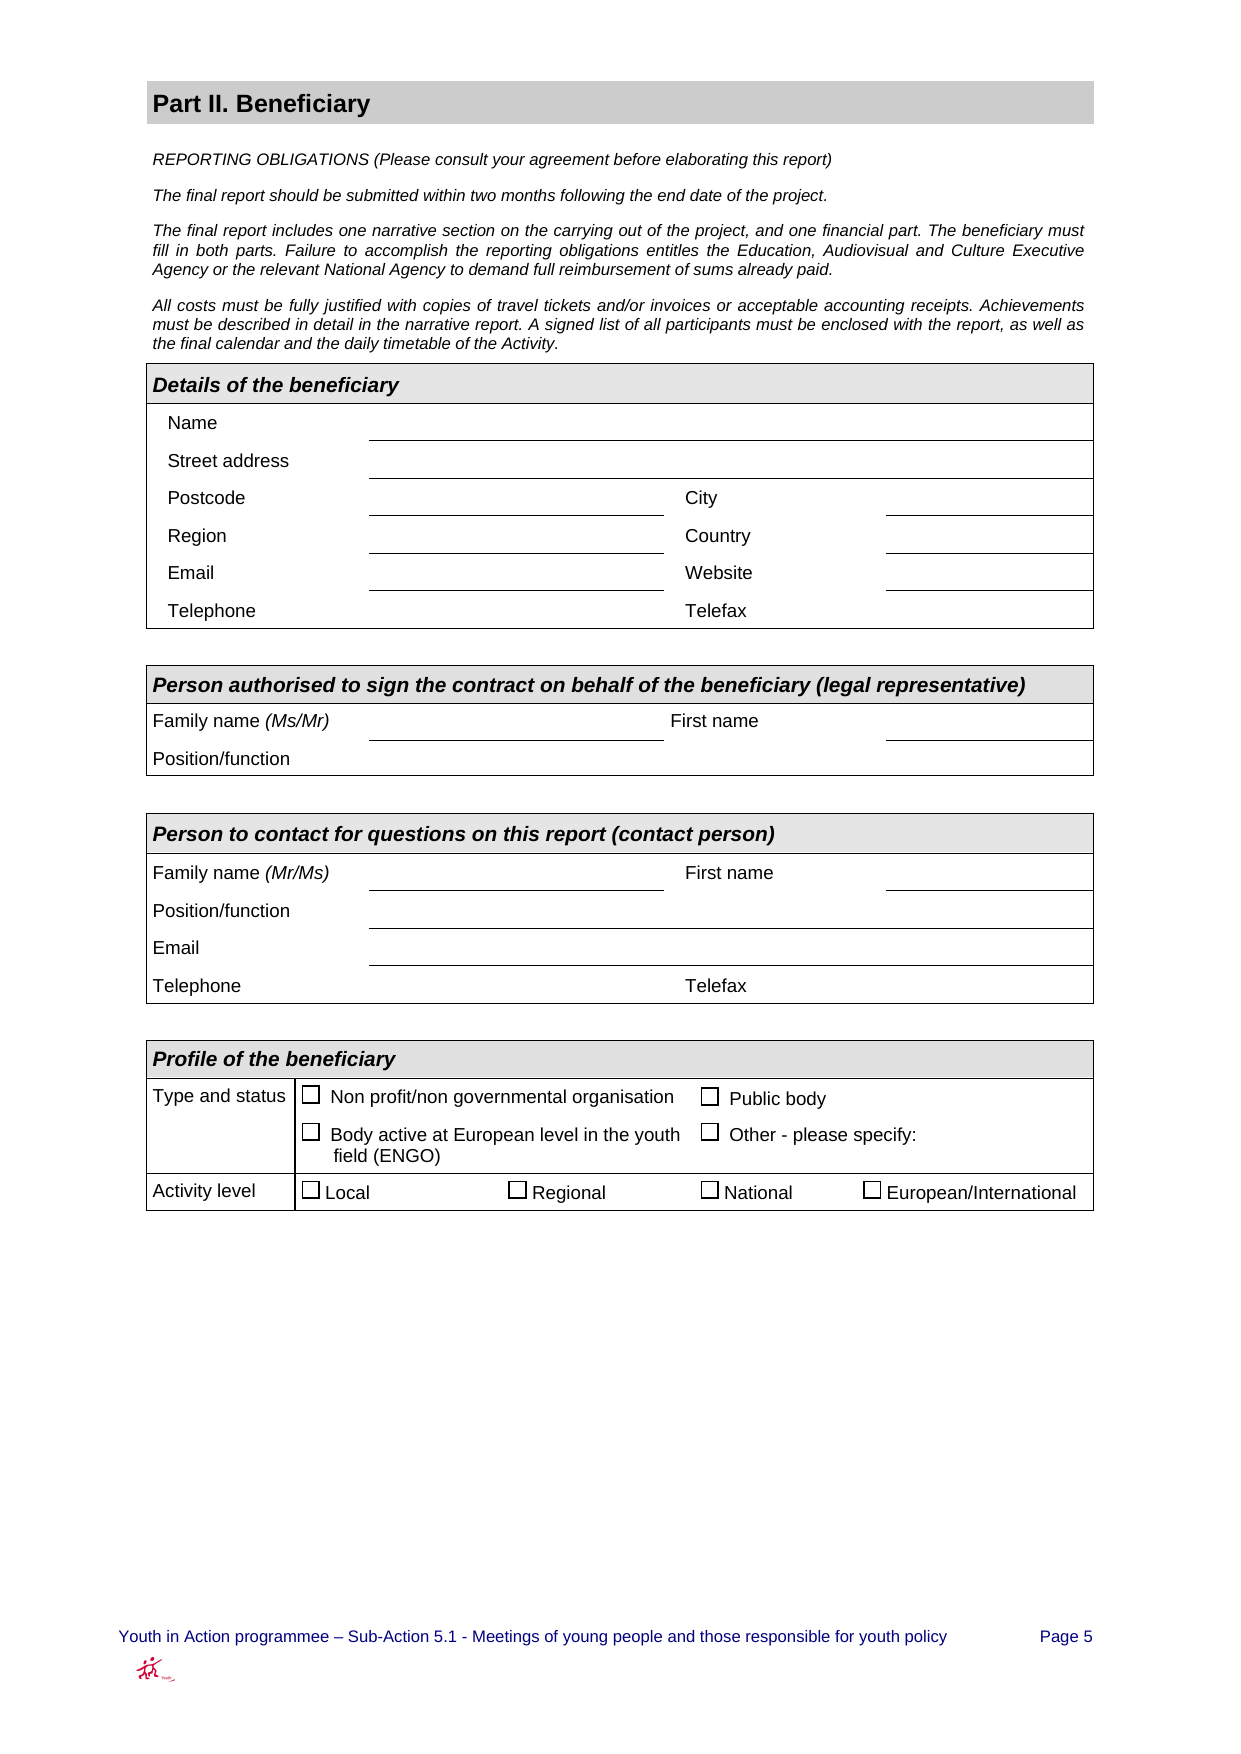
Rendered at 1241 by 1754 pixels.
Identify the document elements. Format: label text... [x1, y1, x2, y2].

table_header Part II. Beneficiary [147, 81, 1094, 124]
table_cell [147, 776, 1094, 813]
table_cell [886, 704, 1093, 740]
table_cell [147, 1116, 294, 1173]
table_cell [147, 629, 1094, 665]
picture [134, 1655, 177, 1686]
table_cell Name [147, 404, 369, 440]
table_cell First name [664, 854, 886, 890]
table_cell Email [147, 553, 369, 590]
table_cell REPORTING OBLIGATIONS (Please consult your agreement before elaborating this report) The final report should be submitted within two months following the end date of the project. The final report includes one narrative section on the carrying out of the project, and one financial part. The beneficiary must fill in both parts. Failure to accomplish the reporting obligations entitles the Education, Audiovisual and Culture Executive Agency or the relevant National Agency to demand full reimbursement of sums already paid. All costs must be fully justified with copies of travel tickets and/or invoices or acceptable accounting receipts. Achievements must be described in detail in the narrative report. A signed list of all participants must be enclosed with the report, as well as the final calendar and the daily timetable of the Activity. [147, 124, 1094, 363]
table_cell [886, 479, 1093, 515]
table_cell [369, 441, 1093, 478]
table_cell Family name (Ms/Mr) [147, 704, 369, 740]
table_cell Telefax [664, 966, 886, 1002]
table_cell Activity level [147, 1174, 294, 1209]
table_cell Telefax [664, 590, 886, 628]
table_cell Website [664, 553, 886, 590]
table_cell [369, 554, 664, 590]
table_cell Postcode [147, 478, 369, 515]
table_cell Position/function [147, 740, 1093, 775]
table_cell Type and status [147, 1079, 294, 1116]
table_cell [886, 854, 1093, 890]
table_cell Local [296, 1174, 502, 1209]
table_cell Body active at European level in the youth field (ENGO) [296, 1116, 694, 1173]
table_cell Regional [502, 1174, 694, 1209]
table_cell [369, 404, 1093, 440]
table_cell Family name (Mr/Ms) [147, 854, 369, 890]
table_cell Telephone [147, 965, 369, 1002]
table_cell [369, 704, 664, 740]
table_cell Person authorised to sign the contract on behalf of the beneficiary (legal representative) [147, 666, 1093, 703]
table_cell Profile of the beneficiary [147, 1041, 1093, 1077]
table_cell National [694, 1174, 856, 1209]
table_cell First name [664, 704, 886, 740]
table_cell [886, 554, 1093, 590]
table_cell [886, 966, 1093, 1002]
table_cell Country [664, 515, 886, 553]
table_cell Public body [694, 1079, 1093, 1116]
table_cell [369, 591, 664, 628]
table_cell Region [147, 515, 369, 553]
table_cell [369, 966, 664, 1002]
table_cell [369, 479, 664, 515]
table_cell Street address [147, 440, 369, 478]
table_cell [147, 1004, 1094, 1040]
table_cell European/International [856, 1174, 1093, 1209]
table_cell [369, 890, 1093, 927]
table_cell Details of the beneficiary [147, 364, 1093, 403]
table_cell [369, 516, 664, 553]
table_cell [886, 591, 1093, 628]
table_cell [369, 929, 1093, 965]
table_cell Other - please specify: [694, 1116, 1093, 1173]
table_cell [369, 854, 664, 890]
table_cell Telephone [147, 590, 369, 628]
table_cell Email [147, 928, 369, 965]
table_cell [886, 516, 1093, 553]
table_cell City [664, 479, 886, 515]
table_cell Non profit/non governmental organisation [296, 1079, 694, 1116]
table_cell Position/function [147, 890, 369, 927]
table_cell Person to contact for questions on this report (contact person) [147, 814, 1093, 852]
